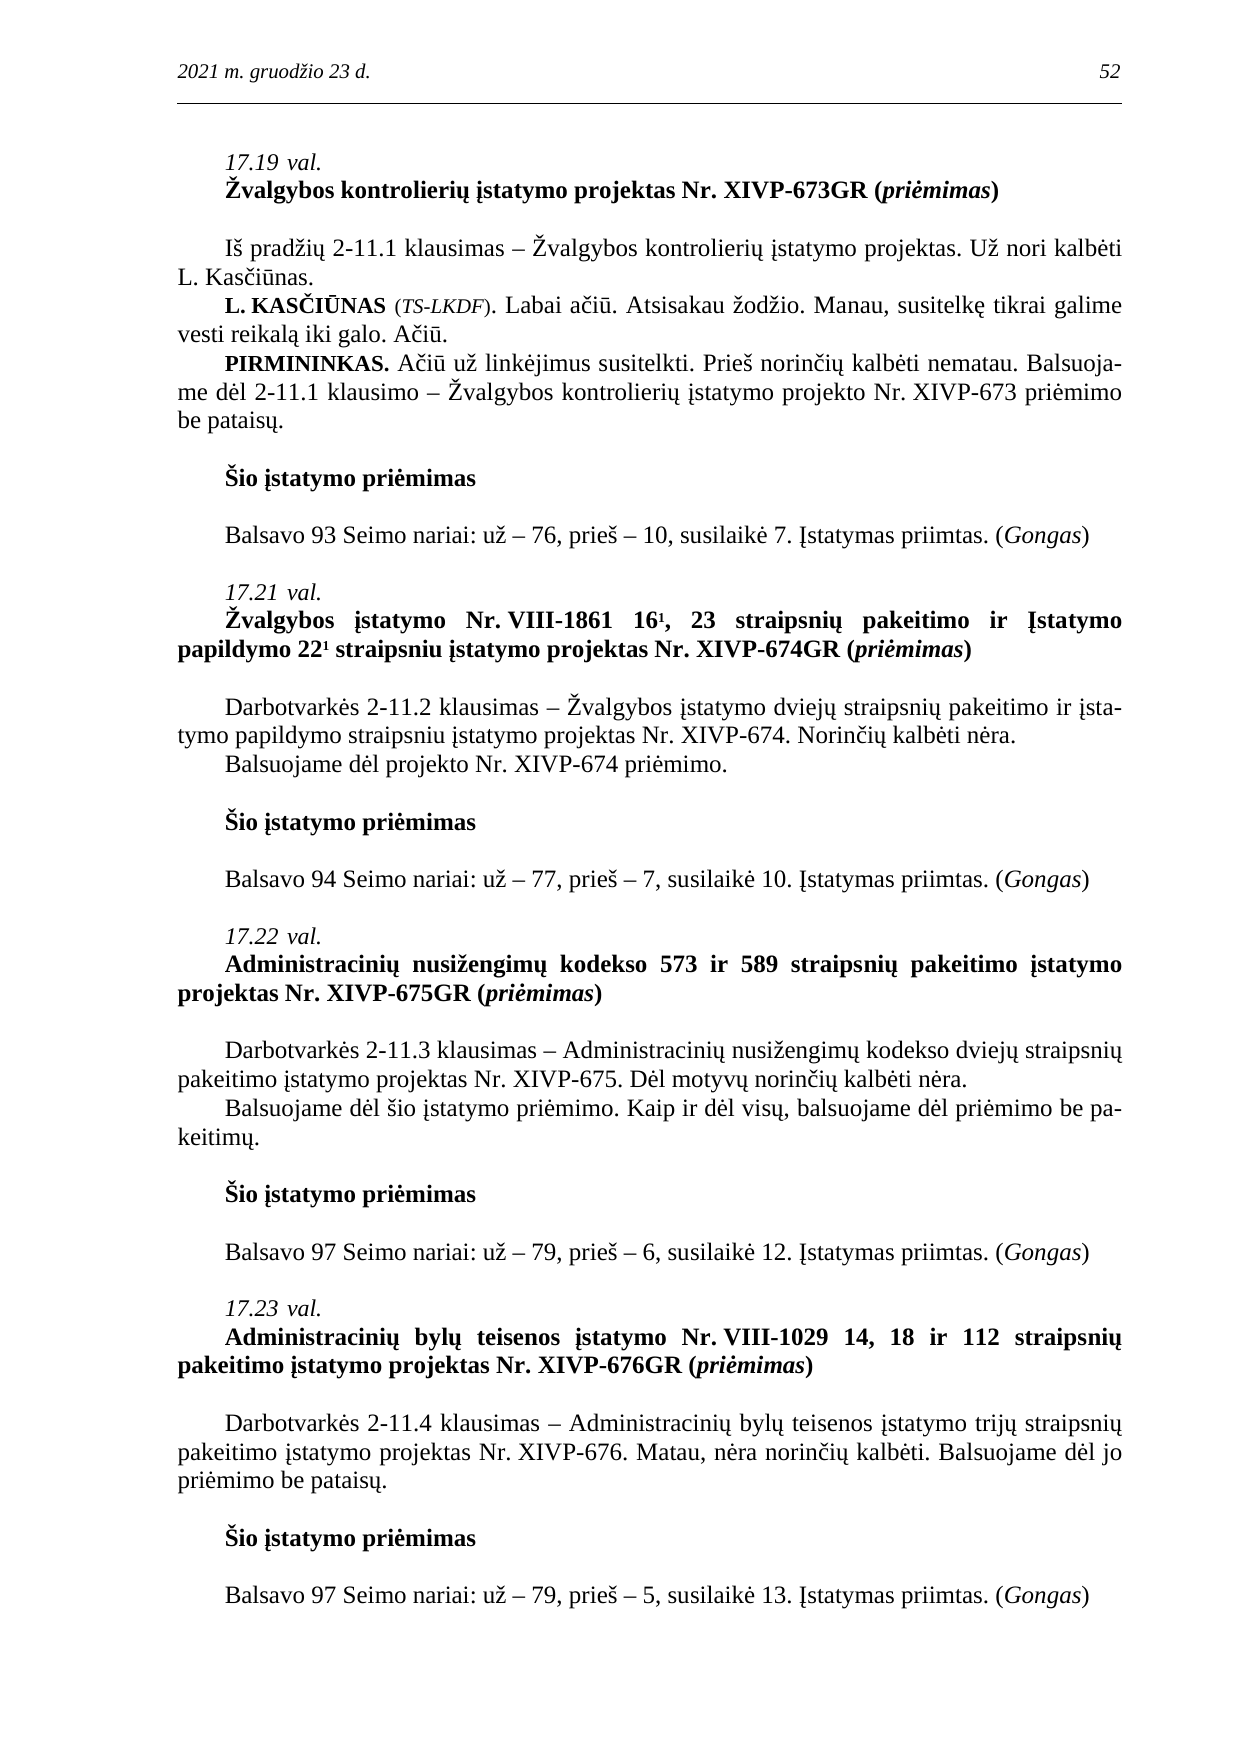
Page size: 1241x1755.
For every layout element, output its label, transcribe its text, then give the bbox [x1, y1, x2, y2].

text Žval­gy­bos įsta­ty­mo Nr. VIII-1861 161, 23 straips­nių pa­kei­ti­mo ir Įsta­ty­mo papildymo 221 straips­niu įsta­ty­mo pro­jek­tas Nr. XIVP-674GR (pri­ėmi­mas) [177, 605, 1122, 663]
text Ad­mi­nist­ra­ci­nių nu­si­žen­gi­mų ko­dek­so 573 ir 589 straips­nių pa­kei­ti­mo įsta­ty­mo pro­jek­tas Nr. XIVP-675GR (pri­ėmi­mas) [177, 949, 1122, 1007]
text Ad­mi­nist­ra­ci­nių by­lų tei­se­nos įsta­ty­mo Nr. VIII-1029 14, 18 ir 112 straips­nių pakeiti­mo įsta­ty­mo pro­jek­tas Nr. XIVP-676GR (pri­ėmi­mas) [177, 1322, 1122, 1379]
text Dar­bo­tvarkės 2-11.4 klau­si­mas – Ad­mi­nist­ra­ci­nių by­lų tei­se­nos įsta­ty­mo tri­jų straips­nių pa­kei­ti­mo įsta­ty­mo pro­jek­tas Nr. XIVP-676. Ma­tau, nė­ra no­rin­čių kal­bė­ti. Bal­suo­ja­me dėl jo pri­ėmi­mo be pa­tai­sų. [177, 1408, 1122, 1494]
text Šio įsta­ty­mo pri­ėmi­mas [177, 463, 1122, 492]
text Bal­suo­ja­me dėl pro­jek­to Nr. XIVP-674 pri­ėmi­mo. [177, 749, 1122, 778]
text 17.21 val. [224, 578, 1122, 605]
text Šio įsta­ty­mo pri­ėmi­mas [177, 1523, 1122, 1552]
text Dar­bo­tvarkės 2-11.3 klau­si­mas – Ad­mi­nist­ra­ci­nių nu­si­žen­gi­mų ko­dek­so dvie­jų straips­nių pa­kei­ti­mo įsta­ty­mo pro­jek­tas Nr. XIVP-675. Dėl mo­ty­vų no­rin­čių kal­bė­ti nė­ra. [177, 1036, 1122, 1093]
text PIRMININKAS. Ačiū už lin­kė­ji­mus su­si­telk­ti. Prieš no­rin­čių kal­bė­ti ne­ma­tau. Bal­suo­ja­me dėl 2-11.1 klau­si­mo – Žval­gy­bos kon­tro­lie­rių įsta­ty­mo pro­jek­to Nr. XIVP-673 pri­ėmi­mo be pa­tai­sų. [177, 348, 1122, 434]
text Šio įsta­ty­mo pri­ėmi­mas [177, 1179, 1122, 1208]
text 17.23 val. [224, 1294, 1122, 1322]
text 17.22 val. [224, 922, 1122, 949]
text Dar­bo­tvarkės 2-11.2 klau­si­mas – Žval­gy­bos įsta­ty­mo dvie­jų straips­nių pa­kei­ti­mo ir įsta­ty­mo pa­pil­dy­mo straips­niu įsta­ty­mo pro­jek­tas Nr. XIVP-674. No­rin­čių kal­bė­ti nė­ra. [177, 692, 1122, 749]
text Bal­sa­vo 94 Sei­mo na­riai: už – 77, prieš – 7, su­si­lai­kė 10. Įsta­ty­mas pri­im­tas. (Gon­gas) [177, 864, 1122, 893]
text 17.19 val. [224, 148, 1122, 175]
text Iš pra­džių 2-11.1 klau­si­mas – Žval­gy­bos kon­tro­lie­rių įsta­ty­mo pro­jek­tas. Už no­ri kal­bė­ti L. Kas­čiū­nas. [177, 233, 1122, 290]
text Žval­gy­bos kon­tro­lie­rių įsta­ty­mo pro­jek­tas Nr. XIVP-673GR (pri­ėmi­mas) [177, 175, 1122, 204]
text Bal­sa­vo 93 Sei­mo na­riai: už – 76, prieš – 10, su­si­lai­kė 7. Įsta­ty­mas pri­im­tas. (Gon­gas) [177, 520, 1122, 549]
text Bal­suo­ja­me dėl šio įsta­ty­mo pri­ėmi­mo. Kaip ir dėl vi­sų, bal­suo­ja­me dėl pri­ėmi­mo be pa­kei­ti­mų. [177, 1093, 1122, 1151]
text Bal­sa­vo 97 Sei­mo na­riai: už – 79, prieš – 6, su­si­lai­kė 12. Įsta­ty­mas pri­im­tas. (Gon­gas) [177, 1237, 1122, 1266]
text Šio įsta­ty­mo pri­ėmi­mas [177, 807, 1122, 835]
text Bal­sa­vo 97 Sei­mo na­riai: už – 79, prieš – 5, su­si­lai­kė 13. Įsta­ty­mas pri­im­tas. (Gon­gas) [177, 1581, 1122, 1609]
text L. KASČIŪNAS (TS-LKDF). La­bai ačiū. At­si­sa­kau žo­džio. Ma­nau, su­si­tel­kę tik­rai ga­li­me ves­ti rei­ka­lą iki ga­lo. Ačiū. [177, 290, 1122, 348]
